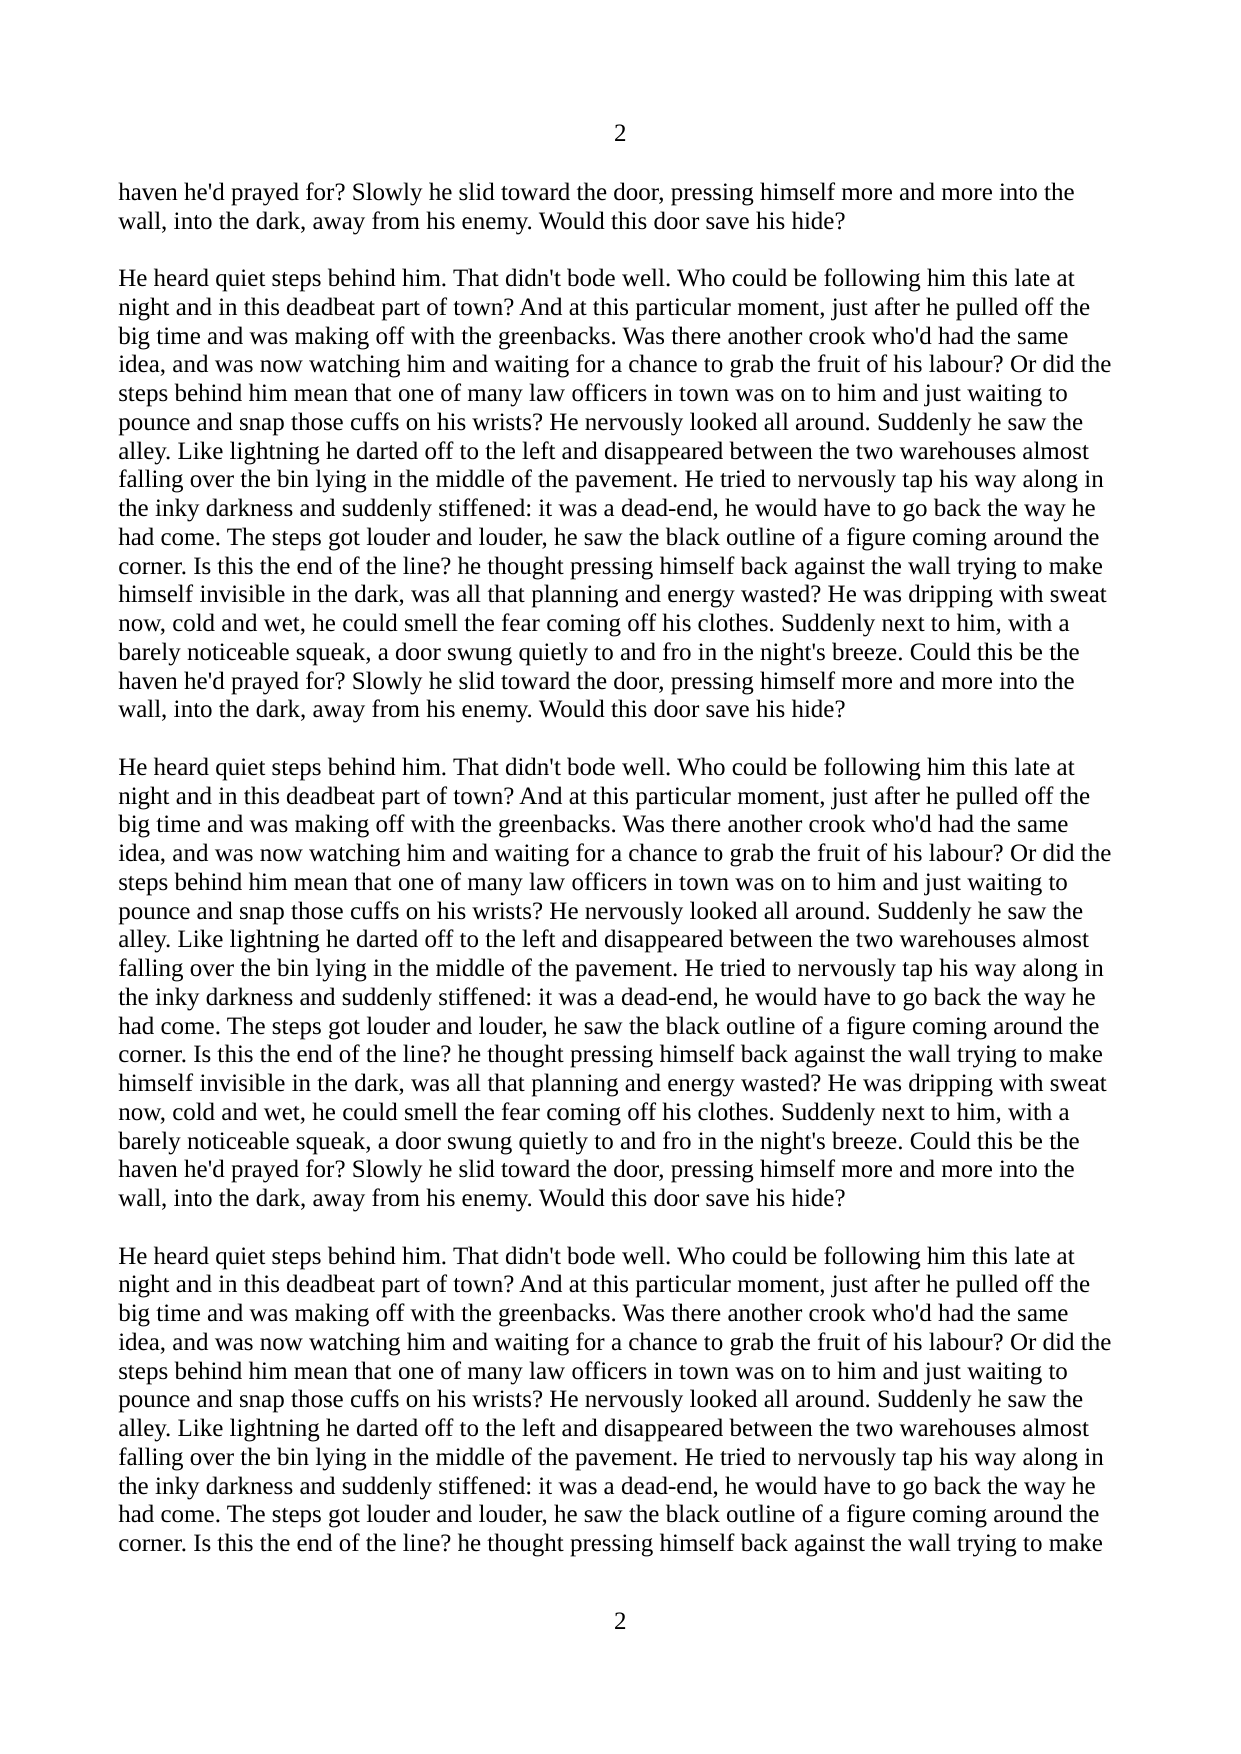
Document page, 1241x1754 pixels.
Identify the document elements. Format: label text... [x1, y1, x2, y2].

text He heard quiet steps behind him. That didn't bode well. Who could be following him this late at night and in this deadbeat part of town? And at this particular moment, just after he pulled off the big time and was making off with the greenbacks. Was there another crook who'd had the same idea, and was now watching him and waiting for a chance to grab the fruit of his labour? Or did the steps behind him mean that one of many law officers in town was on to him and just waiting to pounce and snap those cuffs on his wrists? He nervously looked all around. Suddenly he saw the alley. Like lightning he darted off to the left and disappeared between the two warehouses almost falling over the bin lying in the middle of the pavement. He tried to nervously tap his way along in the inky darkness and suddenly stiffened: it was a dead-end, he would have to go back the way he had come. The steps got louder and louder, he saw the black outline of a figure coming around the corner. Is this the end of the line? he thought pressing himself back against the wall trying to make himself invisible in the dark, was all that planning and energy wasted? He was dripping with sweat now, cold and wet, he could smell the fear coming off his clothes. Suddenly next to him, with a barely noticeable squeak, a door swung quietly to and fro in the night's breeze. Could this be the haven he'd prayed for? Slowly he slid toward the door, pressing himself more and more into the wall, into the dark, away from his enemy. Would this door save his hide? [118, 263, 1122, 723]
text He heard quiet steps behind him. That didn't bode well. Who could be following him this late at night and in this deadbeat part of town? And at this particular moment, just after he pulled off the big time and was making off with the greenbacks. Was there another crook who'd had the same idea, and was now watching him and waiting for a chance to grab the fruit of his labour? Or did the steps behind him mean that one of many law officers in town was on to him and just waiting to pounce and snap those cuffs on his wrists? He nervously looked all around. Suddenly he saw the alley. Like lightning he darted off to the left and disappeared between the two warehouses almost falling over the bin lying in the middle of the pavement. He tried to nervously tap his way along in the inky darkness and suddenly stiffened: it was a dead-end, he would have to go back the way he had come. The steps got louder and louder, he saw the black outline of a figure coming around the corner. Is this the end of the line? he thought pressing himself back against the wall trying to make [118, 1241, 1122, 1557]
text He heard quiet steps behind him. That didn't bode well. Who could be following him this late at night and in this deadbeat part of town? And at this particular moment, just after he pulled off the big time and was making off with the greenbacks. Was there another crook who'd had the same idea, and was now watching him and waiting for a chance to grab the fruit of his labour? Or did the steps behind him mean that one of many law officers in town was on to him and just waiting to pounce and snap those cuffs on his wrists? He nervously looked all around. Suddenly he saw the alley. Like lightning he darted off to the left and disappeared between the two warehouses almost falling over the bin lying in the middle of the pavement. He tried to nervously tap his way along in the inky darkness and suddenly stiffened: it was a dead-end, he would have to go back the way he had come. The steps got louder and louder, he saw the black outline of a figure coming around the corner. Is this the end of the line? he thought pressing himself back against the wall trying to make himself invisible in the dark, was all that planning and energy wasted? He was dripping with sweat now, cold and wet, he could smell the fear coming off his clothes. Suddenly next to him, with a barely noticeable squeak, a door swung quietly to and fro in the night's breeze. Could this be the haven he'd prayed for? Slowly he slid toward the door, pressing himself more and more into the wall, into the dark, away from his enemy. Would this door save his hide? [118, 752, 1122, 1212]
text haven he'd prayed for? Slowly he slid toward the door, pressing himself more and more into the wall, into the dark, away from his enemy. Would this door save his hide? [118, 177, 1122, 234]
